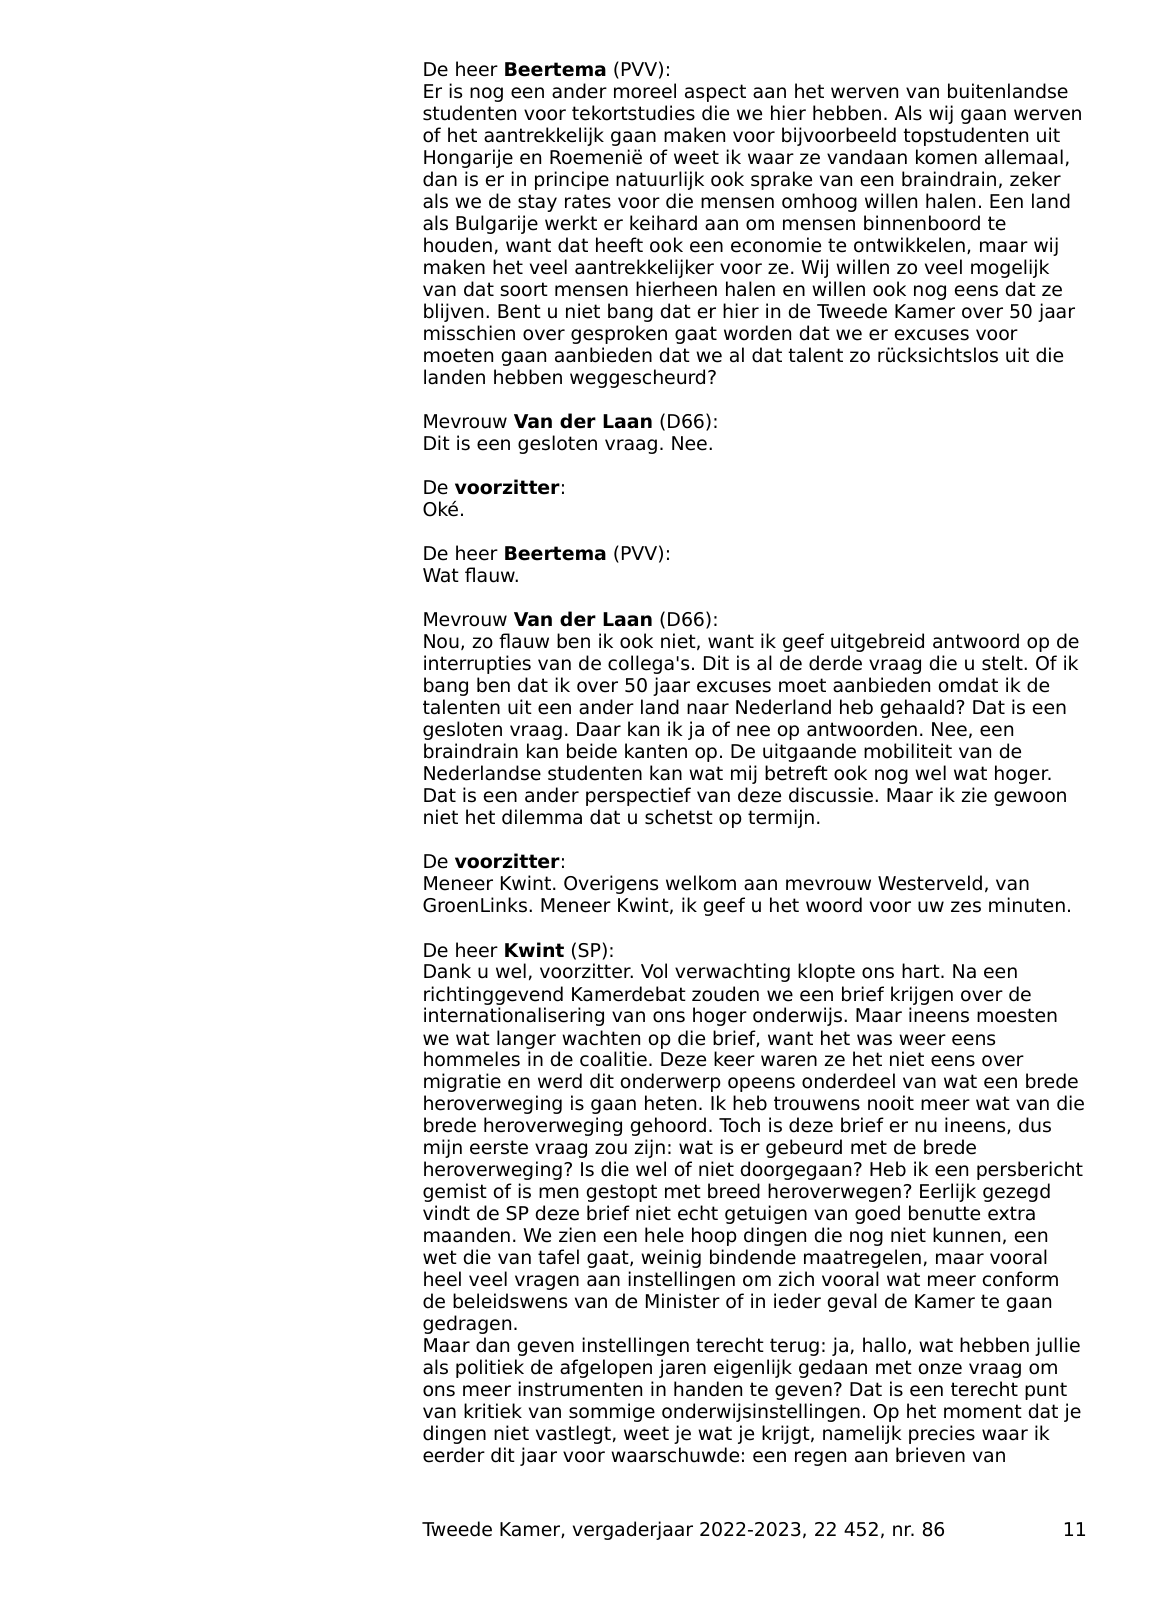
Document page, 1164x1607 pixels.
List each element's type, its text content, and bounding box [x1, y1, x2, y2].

text Nou, zo flauw ben ik ook niet, want ik geef uitgebreid antwoord op de interrupties van de collega's. Dit is al de derde vraag die u stelt. Of ik bang ben dat ik over 50 jaar excuses moet aanbieden omdat ik de talenten uit een ander land naar Nederland heb gehaald? Dat is een gesloten vraag. Daar kan ik ja of nee op antwoorden. Nee, een braindrain kan beide kanten op. De uitgaande mobiliteit van de Nederlandse studenten kan wat mij betreft ook nog wel wat hoger. Dat is een ander perspectief van deze discussie. Maar ik zie gewoon niet het dilemma dat u schetst op termijn. [422, 631, 1087, 829]
text Dank u wel, voorzitter. Vol verwachting klopte ons hart. Na een richtinggevend Kamerdebat zouden we een brief krijgen over de internationalisering van ons hoger onderwijs. Maar ineens moesten we wat langer wachten op die brief, want het was weer eens hommeles in de coalitie. Deze keer waren ze het niet eens over migratie en werd dit onderwerp opeens onderdeel van wat een brede heroverweging is gaan heten. Ik heb trouwens nooit meer wat van die brede heroverweging gehoord. Toch is deze brief er nu ineens, dus mijn eerste vraag zou zijn: wat is er gebeurd met de brede heroverweging? Is die wel of niet doorgegaan? Heb ik een persbericht gemist of is men gestopt met breed heroverwegen? Eerlijk gezegd vindt de SP deze brief niet echt getuigen van goed benutte extra maanden. We zien een hele hoop dingen die nog niet kunnen, een wet die van tafel gaat, weinig bindende maatregelen, maar vooral heel veel vragen aan instellingen om zich vooral wat meer conform de beleidswens van de Minister of in ieder geval de Kamer te gaan gedragen. [422, 961, 1087, 1335]
text Meneer Kwint. Overigens welkom aan mevrouw Westerveld, van GroenLinks. Meneer Kwint, ik geef u het woord voor uw zes minuten. [422, 873, 1087, 917]
text De voorzitter: [422, 851, 1087, 873]
text De voorzitter: [422, 477, 1087, 499]
text De heer Kwint (SP): [422, 939, 1087, 961]
text Mevrouw Van der Laan (D66): [422, 609, 1087, 631]
text Mevrouw Van der Laan (D66): [422, 411, 1087, 433]
text De heer Beertema (PVV): [422, 543, 1087, 565]
text Oké. [422, 499, 1087, 521]
text Er is nog een ander moreel aspect aan het werven van buitenlandse studenten voor tekortstudies die we hier hebben. Als wij gaan werven of het aantrekkelijk gaan maken voor bijvoorbeeld topstudenten uit Hongarije en Roemenië of weet ik waar ze vandaan komen allemaal, dan is er in principe natuurlijk ook sprake van een braindrain, zeker als we de stay rates voor die mensen omhoog willen halen. Een land als Bulgarije werkt er keihard aan om mensen binnenboord te houden, want dat heeft ook een economie te ontwikkelen, maar wij maken het veel aantrekkelijker voor ze. Wij willen zo veel mogelijk van dat soort mensen hierheen halen en willen ook nog eens dat ze blijven. Bent u niet bang dat er hier in de Tweede Kamer over 50 jaar misschien over gesproken gaat worden dat we er excuses voor moeten gaan aanbieden dat we al dat talent zo rücksichtslos uit die landen hebben weggescheurd? [422, 81, 1087, 389]
text Wat flauw. [422, 565, 1087, 587]
text De heer Beertema (PVV): [422, 59, 1087, 81]
text Dit is een gesloten vraag. Nee. [422, 433, 1087, 455]
text Maar dan geven instellingen terecht terug: ja, hallo, wat hebben jullie als politiek de afgelopen jaren eigenlijk gedaan met onze vraag om ons meer instrumenten in handen te geven? Dat is een terecht punt van kritiek van sommige onderwijsinstellingen. Op het moment dat je dingen niet vastlegt, weet je wat je krijgt, namelijk precies waar ik eerder dit jaar voor waarschuwde: een regen aan brieven van [422, 1335, 1087, 1467]
